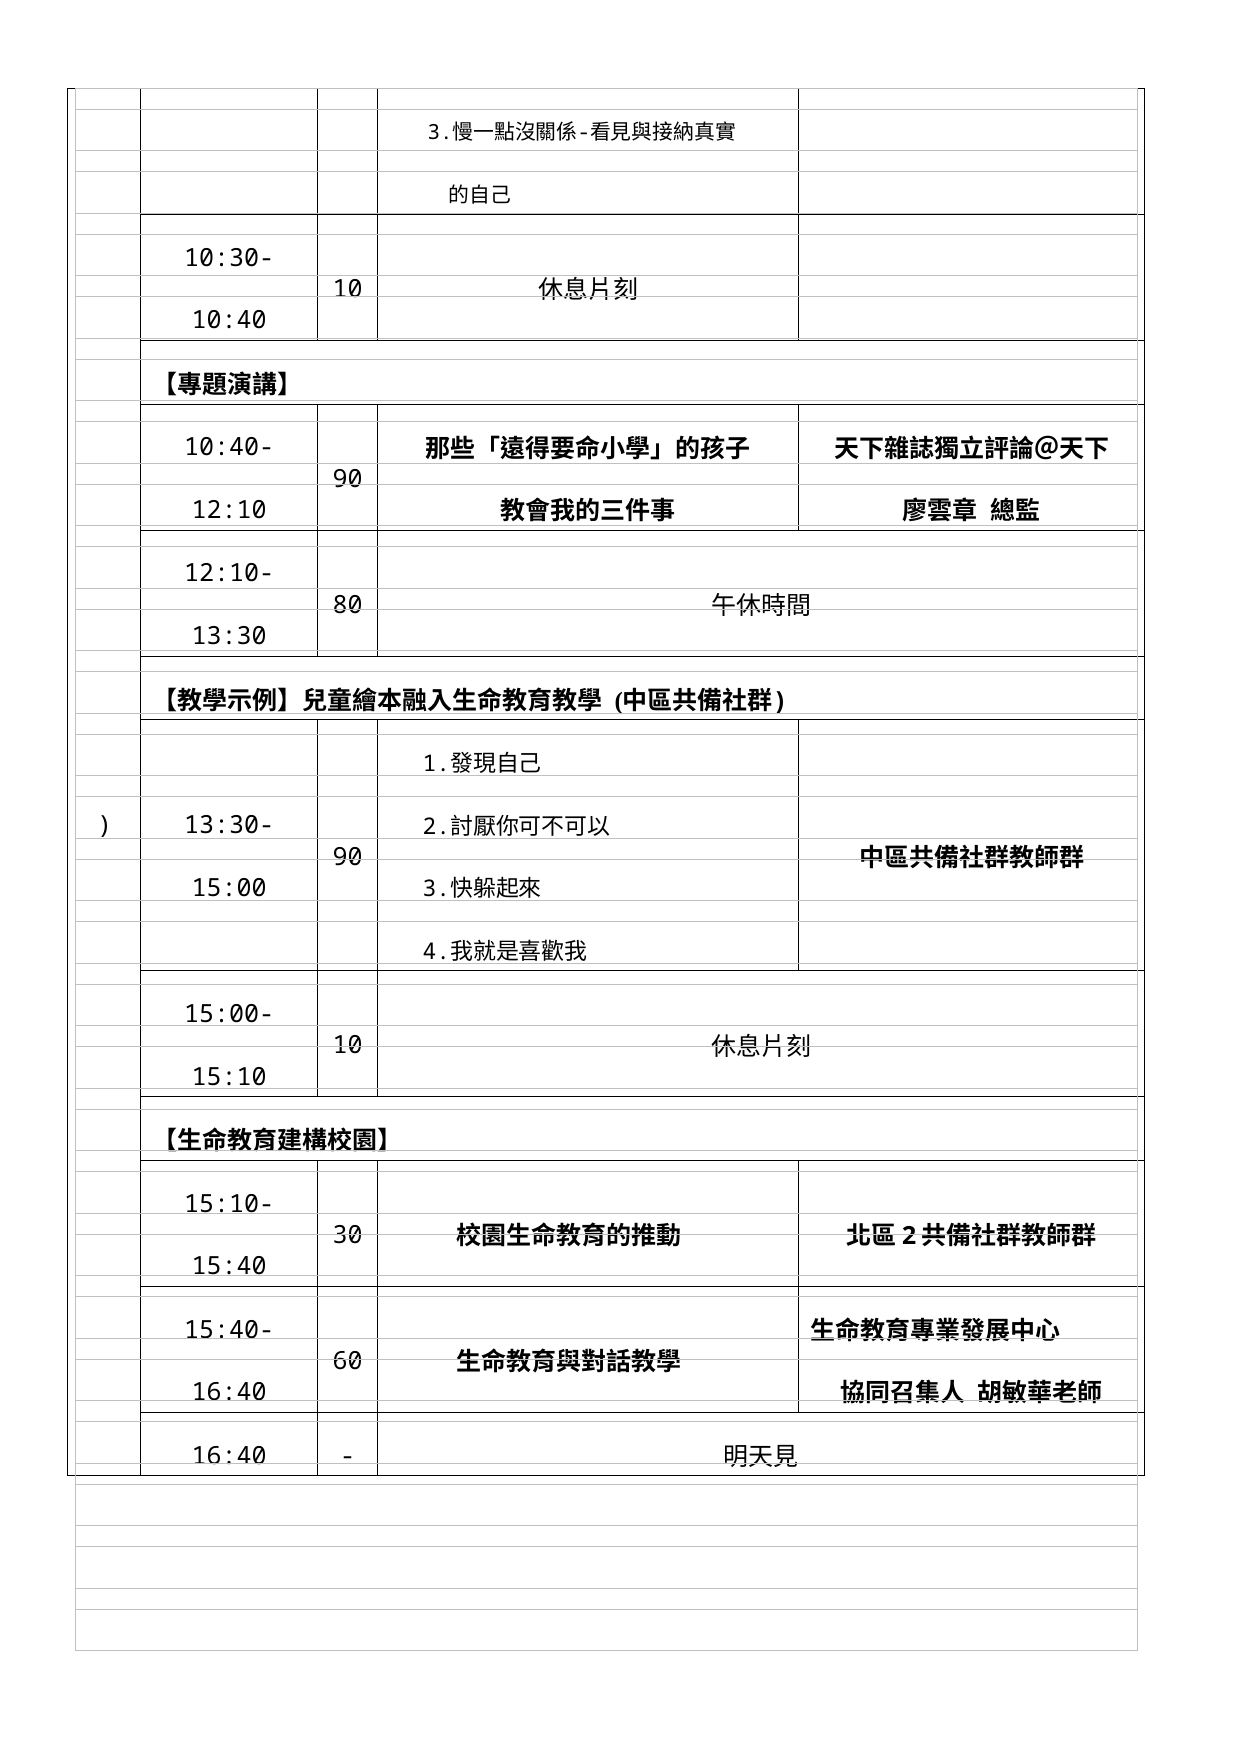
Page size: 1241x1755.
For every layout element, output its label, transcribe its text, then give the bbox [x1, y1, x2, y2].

table_cell 111年 07 月 06日 (三) [76, 547, 140, 588]
table_cell 90 [318, 797, 377, 838]
table_cell 休息片刻 [378, 1026, 1137, 1046]
table_cell [141, 405, 317, 421]
table_cell [378, 839, 798, 859]
table_cell 111年 07 月 06日 (三) [76, 360, 140, 400]
table_cell 60 [318, 1297, 377, 1338]
table_cell [799, 276, 1137, 296]
table_cell 北區1共備社群教師群 [799, 172, 1137, 213]
table_cell 90 [318, 776, 377, 796]
table_cell [141, 964, 317, 970]
table_cell 80 [318, 547, 377, 588]
table_cell [141, 1097, 1137, 1109]
table_cell 111年 07 月 06日 (三) [76, 485, 140, 525]
table_cell 午休時間 [1138, 531, 1144, 656]
table_cell 生命教育專業發展中心 協同召集人 胡敏華老師 [799, 1401, 1137, 1412]
table_cell - [318, 1422, 377, 1463]
table_cell [141, 657, 1137, 671]
table_cell 10 [352, 285, 358, 295]
table_cell 111年 07 月 06日 (三) [76, 1110, 140, 1150]
table_cell 90 [318, 110, 377, 150]
table_cell 休息片刻 [378, 985, 1137, 1025]
table_cell 111年 07 月 06日 (三) [76, 1151, 140, 1171]
table_cell 生命教育專業發展中心 協同召集人 胡敏華老師 [799, 1297, 1137, 1338]
table_cell 111年 07 月 06日 (三) [76, 735, 140, 775]
table_cell 休息片刻 [378, 297, 798, 338]
table_cell 111年 07 月 06日 (三) [76, 1276, 140, 1296]
table_cell 中區共備社群教師群 [799, 860, 1137, 900]
table_cell 生命教育專業發展中心 協同召集人 胡敏華老師 [799, 1339, 1137, 1359]
table_cell 午休時間 [770, 598, 780, 609]
table_cell 10:40- [141, 422, 317, 463]
table_cell 90 [318, 735, 377, 775]
table_cell 生命教育與對話教學 [378, 1401, 798, 1412]
table_cell 90 [318, 151, 377, 171]
table_cell 111年 07 月 06日 (三) [76, 1089, 140, 1109]
table_cell 111年 07 月 06日 (三) [76, 839, 140, 859]
table_cell 15:10 [141, 1047, 317, 1088]
table_cell 90 [318, 89, 377, 109]
table_cell 午休時間 [378, 547, 1137, 588]
table_cell 16:40 [141, 1464, 317, 1475]
table_cell [378, 964, 798, 970]
table_cell 北區1共備社群教師群 [799, 151, 1137, 171]
table_cell 111年 07 月 06日 (三) [76, 401, 140, 421]
table_cell 北區1共備社群教師群 [1138, 89, 1144, 214]
table_cell 90 [318, 901, 377, 921]
table_cell 111年 07 月 06日 (三) [76, 110, 140, 150]
table_cell 111年 07 月 06日 (三) [76, 339, 140, 359]
table_cell 90 [336, 471, 343, 479]
table_cell [141, 735, 317, 775]
table_cell 09:00-10:30 [141, 110, 317, 150]
table_cell 111年 07 月 06日 (三) [76, 89, 140, 109]
table_cell 30 [318, 1214, 377, 1234]
table_cell 80 [353, 601, 358, 609]
table_cell 廖雲章 總監 [799, 485, 1137, 525]
table_cell [141, 589, 317, 609]
table_cell 生命教育與對話教學 [378, 1287, 798, 1296]
table_cell 90 [336, 849, 343, 857]
table_cell 111年 07 月 06日 (三) [76, 1214, 140, 1234]
table_cell [141, 1089, 317, 1096]
table_cell 60 [336, 1360, 343, 1367]
table_cell 生命教育專業發展中心 協同召集人 胡敏華老師 [1138, 1287, 1144, 1412]
table_cell 90 [318, 860, 377, 900]
table_cell 90 [352, 475, 358, 484]
table_cell 10 [318, 235, 377, 275]
table_cell 生命教育專業發展中心 協同召集人 胡敏華老師 [799, 1287, 1137, 1296]
table_cell 111年 07 月 06日 (三) [76, 589, 140, 609]
table_cell 111年 07 月 06日 (三) [76, 776, 140, 796]
table_cell 80 [318, 651, 377, 656]
table_cell 90 [318, 839, 377, 859]
table_cell 休息片刻 [378, 215, 798, 234]
table_cell 111年 07 月 06日 (三) [76, 901, 140, 921]
table_cell [141, 720, 317, 734]
table_cell 09:00-10:30 [141, 172, 317, 213]
table_cell [141, 1151, 1137, 1160]
table_cell [378, 464, 798, 484]
table_cell [378, 405, 798, 421]
table_cell 天下雜誌獨立評論＠天下 [799, 422, 1137, 463]
table_cell 10:40 [141, 297, 317, 338]
table_cell [141, 276, 317, 296]
table_cell 111年 07 月 06日 (三) [76, 214, 140, 234]
table_cell [141, 1276, 317, 1286]
table_cell 111年 07 月 06日 (三) [76, 1422, 140, 1463]
table_cell 休息片刻 [1138, 971, 1144, 1096]
table_cell 30 [318, 1161, 377, 1171]
table_cell 休息片刻 [378, 276, 798, 296]
table_cell 111年 07 月 06日 (三) [76, 297, 140, 338]
table_cell 60 [352, 1360, 358, 1367]
table_cell 90 [318, 405, 377, 421]
table_cell 90 [351, 471, 356, 481]
table_cell 80 [336, 597, 343, 603]
table_cell 12:10 [141, 485, 317, 525]
table_cell 北區2共備社群教師群 [799, 1235, 1137, 1275]
table_cell 校園生命教育的推動 [378, 1161, 798, 1171]
table_cell 午休時間 [378, 589, 1137, 609]
table_cell 30 [318, 1235, 377, 1275]
table_cell [141, 839, 317, 859]
table_cell [141, 1026, 317, 1046]
table_cell [141, 341, 1137, 359]
table_cell 111年 07 月 06日 (三) [76, 422, 140, 463]
table_cell 北區2共備社群教師群 [799, 1161, 1137, 1171]
table_cell [141, 464, 317, 484]
table_cell 30 [318, 1172, 377, 1213]
table_cell 午休時間 [378, 651, 1137, 656]
table_cell 15:10- [141, 1172, 317, 1213]
table_cell 111年 07 月 06日 (三) [68, 89, 75, 1475]
table_cell 校園生命教育的推動 [378, 1172, 798, 1213]
table_cell 北區1共備社群教師群 [799, 89, 1137, 109]
table_cell 中區共備社群教師群 [799, 776, 1137, 796]
table_cell [141, 215, 317, 234]
table_cell 111年 07 月 06日 (三) [76, 610, 140, 650]
table_cell 10:30- [141, 235, 317, 275]
table_cell 北區2共備社群教師群 [799, 1214, 1137, 1234]
table_cell 校園生命教育的推動 [378, 1214, 798, 1234]
table_cell [141, 714, 1137, 719]
table_cell 明天見 [1138, 1413, 1144, 1475]
table_cell - [318, 1464, 377, 1475]
table_cell 生命教育與對話教學 [378, 1360, 798, 1400]
table_cell 1. 老生常談 2.「友善『笑緣』~揮別『校園自傷』 3.慢一點沒關係-看見與接納真實 的自己 [378, 110, 798, 150]
table_cell 30 [318, 1276, 377, 1286]
table_cell 60 [318, 1339, 377, 1359]
table_cell 111年 07 月 06日 (三) [76, 1047, 140, 1088]
table_cell 1. 老生常談 2.「友善『笑緣』~揮別『校園自傷』 3.慢一點沒關係-看見與接納真實 的自己 [378, 172, 798, 213]
table_cell 90 [318, 964, 377, 970]
table_cell 休息片刻 [378, 971, 1137, 984]
table_cell [378, 720, 798, 734]
table_cell 校園生命教育的推動 [378, 1276, 798, 1286]
table_cell 111年 07 月 06日 (三) [76, 276, 140, 296]
table_cell 北區2共備社群教師群 [799, 1276, 1137, 1286]
table_cell 111年 07 月 06日 (三) [76, 1401, 140, 1421]
table_cell 【專題演講】 [141, 360, 1137, 400]
table_cell 【教學示例】兒童繪本融入生命教育教學 (中區共備社群) [141, 672, 1137, 713]
table_cell 15:00- [141, 985, 317, 1025]
table_cell 15:40-16:40 [141, 1297, 317, 1338]
table_cell 2.討厭你可不可以 [378, 797, 798, 838]
table_cell 10 [318, 1026, 377, 1046]
table_cell [378, 901, 798, 921]
table_cell 10 [318, 971, 377, 984]
table_cell 北區2共備社群教師群 [799, 1172, 1137, 1213]
table_cell [141, 651, 317, 656]
table_cell 111年 07 月 06日 (三) [76, 672, 140, 713]
table_cell 90 [318, 922, 377, 963]
table_cell 中區共備社群教師群 [799, 964, 1137, 970]
table_cell 1. 老生常談 2.「友善『笑緣』~揮別『校園自傷』 3.慢一點沒關係-看見與接納真實 的自己 [378, 89, 798, 109]
table_cell 15:00 [141, 860, 317, 900]
table_cell 90 [318, 485, 377, 525]
table_cell 明天見 [378, 1413, 1137, 1421]
table_cell [141, 1214, 317, 1234]
table_cell 90 [318, 464, 377, 484]
table_cell 09:00-10:30 [141, 151, 317, 171]
table_cell 13:30 [141, 610, 317, 650]
table_cell 1. 老生常談 2.「友善『笑緣』~揮別『校園自傷』 3.慢一點沒關係-看見與接納真實 的自己 [378, 151, 798, 171]
table_cell 10 [318, 276, 377, 296]
table_cell 111年 07 月 06日 (三) [76, 651, 140, 671]
table_cell 111年 07 月 06日 (三) [76, 235, 140, 275]
table_cell 90 [318, 422, 377, 463]
table_cell 北區2共備社群教師群 [1138, 1161, 1144, 1286]
table_cell [799, 464, 1137, 484]
table_cell 那些「遠得要命小學」的孩子 [378, 422, 798, 463]
table_cell 中區共備社群教師群 [799, 839, 1137, 859]
table_cell 80 [351, 597, 356, 607]
table_cell 80 [318, 610, 377, 650]
table_cell 90 [351, 849, 356, 859]
table_cell 明天見 [378, 1422, 1137, 1463]
table_cell 中區共備社群教師群 [1138, 720, 1144, 970]
table_cell 09:00-10:30 [141, 89, 317, 109]
table_cell 80 [318, 531, 377, 546]
table_cell 15:40-16:40 [141, 1339, 317, 1359]
table_cell 10 [318, 1089, 377, 1096]
table_cell 生命教育與對話教學 [378, 1297, 798, 1338]
table_cell 111年 07 月 06日 (三) [76, 1297, 140, 1338]
table_cell 10 [318, 215, 377, 234]
table_cell 中區共備社群教師群 [799, 901, 1137, 921]
table_cell 111年 07 月 06日 (三) [76, 860, 140, 900]
table_cell 10 [318, 297, 377, 338]
table_cell 教會我的三件事 [378, 485, 798, 525]
table_cell 13:30- [141, 797, 317, 838]
table_cell 北區1共備社群教師群 [799, 110, 1137, 150]
table_cell 111年 07 月 06日 (三) [76, 1360, 140, 1400]
table_cell 10 [318, 985, 377, 1025]
table_cell 111年 07 月 06日 (三) [76, 526, 140, 546]
table_cell 休息片刻 [378, 235, 798, 275]
table_cell [799, 215, 1137, 234]
table_cell 111年 07 月 06日 (三) [76, 797, 140, 838]
table_cell 15:40-16:40 [141, 1401, 317, 1412]
table_cell 中區共備社群教師群 [799, 735, 1137, 775]
table_cell 中區共備社群教師群 [799, 720, 1137, 734]
table_cell 休息片刻 [378, 1089, 1137, 1096]
table_cell 111年 07 月 06日 (三) [76, 172, 140, 213]
table_cell [1138, 405, 1144, 529]
table_cell 4.我就是喜歡我 [378, 922, 798, 963]
table_cell 10 [318, 1047, 377, 1088]
table_cell [799, 235, 1137, 275]
table_cell [141, 922, 317, 963]
table_cell 12:10- [141, 547, 317, 588]
table_cell [1138, 1097, 1144, 1160]
table_cell 111年 07 月 06日 (三) [76, 1172, 140, 1213]
table_cell [141, 971, 317, 984]
table_cell 111年 07 月 06日 (三) [76, 922, 140, 963]
table_cell [378, 776, 798, 796]
table_cell 80 [318, 589, 377, 609]
table_cell 111年 07 月 06日 (三) [76, 1235, 140, 1275]
table_cell 16:40 [141, 1422, 317, 1463]
table_cell 60 [318, 1360, 377, 1400]
table_cell [799, 297, 1137, 338]
table_cell 10 [351, 281, 356, 291]
table_cell 111年 07 月 06日 (三) [76, 1464, 140, 1475]
table_cell 中區共備社群教師群 [799, 797, 1137, 838]
table_cell - [318, 1413, 377, 1421]
table_cell 111年 07 月 06日 (三) [76, 714, 140, 734]
table_cell 3.快躲起來 [378, 860, 798, 900]
table_cell 111年 07 月 06日 (三) [76, 151, 140, 171]
table_cell 午休時間 [378, 531, 1137, 546]
table_cell [141, 901, 317, 921]
table_cell 午休時間 [378, 610, 1137, 650]
table_cell 15:40-16:40 [141, 1360, 317, 1400]
table_cell [141, 1161, 317, 1171]
table_cell 生命教育專業發展中心 協同召集人 胡敏華老師 [799, 1360, 1137, 1400]
table_cell [141, 531, 317, 546]
table_cell 111年 07 月 06日 (三) [76, 1339, 140, 1359]
table_cell 111年 07 月 06日 (三) [76, 464, 140, 484]
table_cell 90 [318, 172, 377, 213]
table_cell 15:40 [141, 1235, 317, 1275]
table_cell [141, 776, 317, 796]
table_cell [1138, 215, 1144, 340]
table_cell 生命教育與對話教學 [378, 1339, 798, 1359]
table_cell 10 [351, 1037, 356, 1046]
table_cell 16:40 [141, 1413, 317, 1421]
table_cell 111年 07 月 06日 (三) [76, 1026, 140, 1046]
table_cell 60 [318, 1401, 377, 1412]
table_cell 明天見 [378, 1464, 1137, 1475]
table_cell 15:40-16:40 [141, 1287, 317, 1296]
table_cell 【生命教育建構校園】 [141, 1110, 1137, 1150]
table_cell [1138, 341, 1144, 403]
table_cell 60 [318, 1287, 377, 1296]
table_cell 90 [318, 720, 377, 734]
table_cell 1.發現自己 [378, 735, 798, 775]
table_cell [799, 405, 1137, 421]
table_cell 校園生命教育的推動 [378, 1235, 798, 1275]
table_cell 111年 07 月 06日 (三) [76, 964, 140, 984]
table_cell 休息片刻 [378, 1047, 1137, 1088]
table_cell 中區共備社群教師群 [799, 922, 1137, 963]
table_cell 111年 07 月 06日 (三) [76, 985, 140, 1025]
